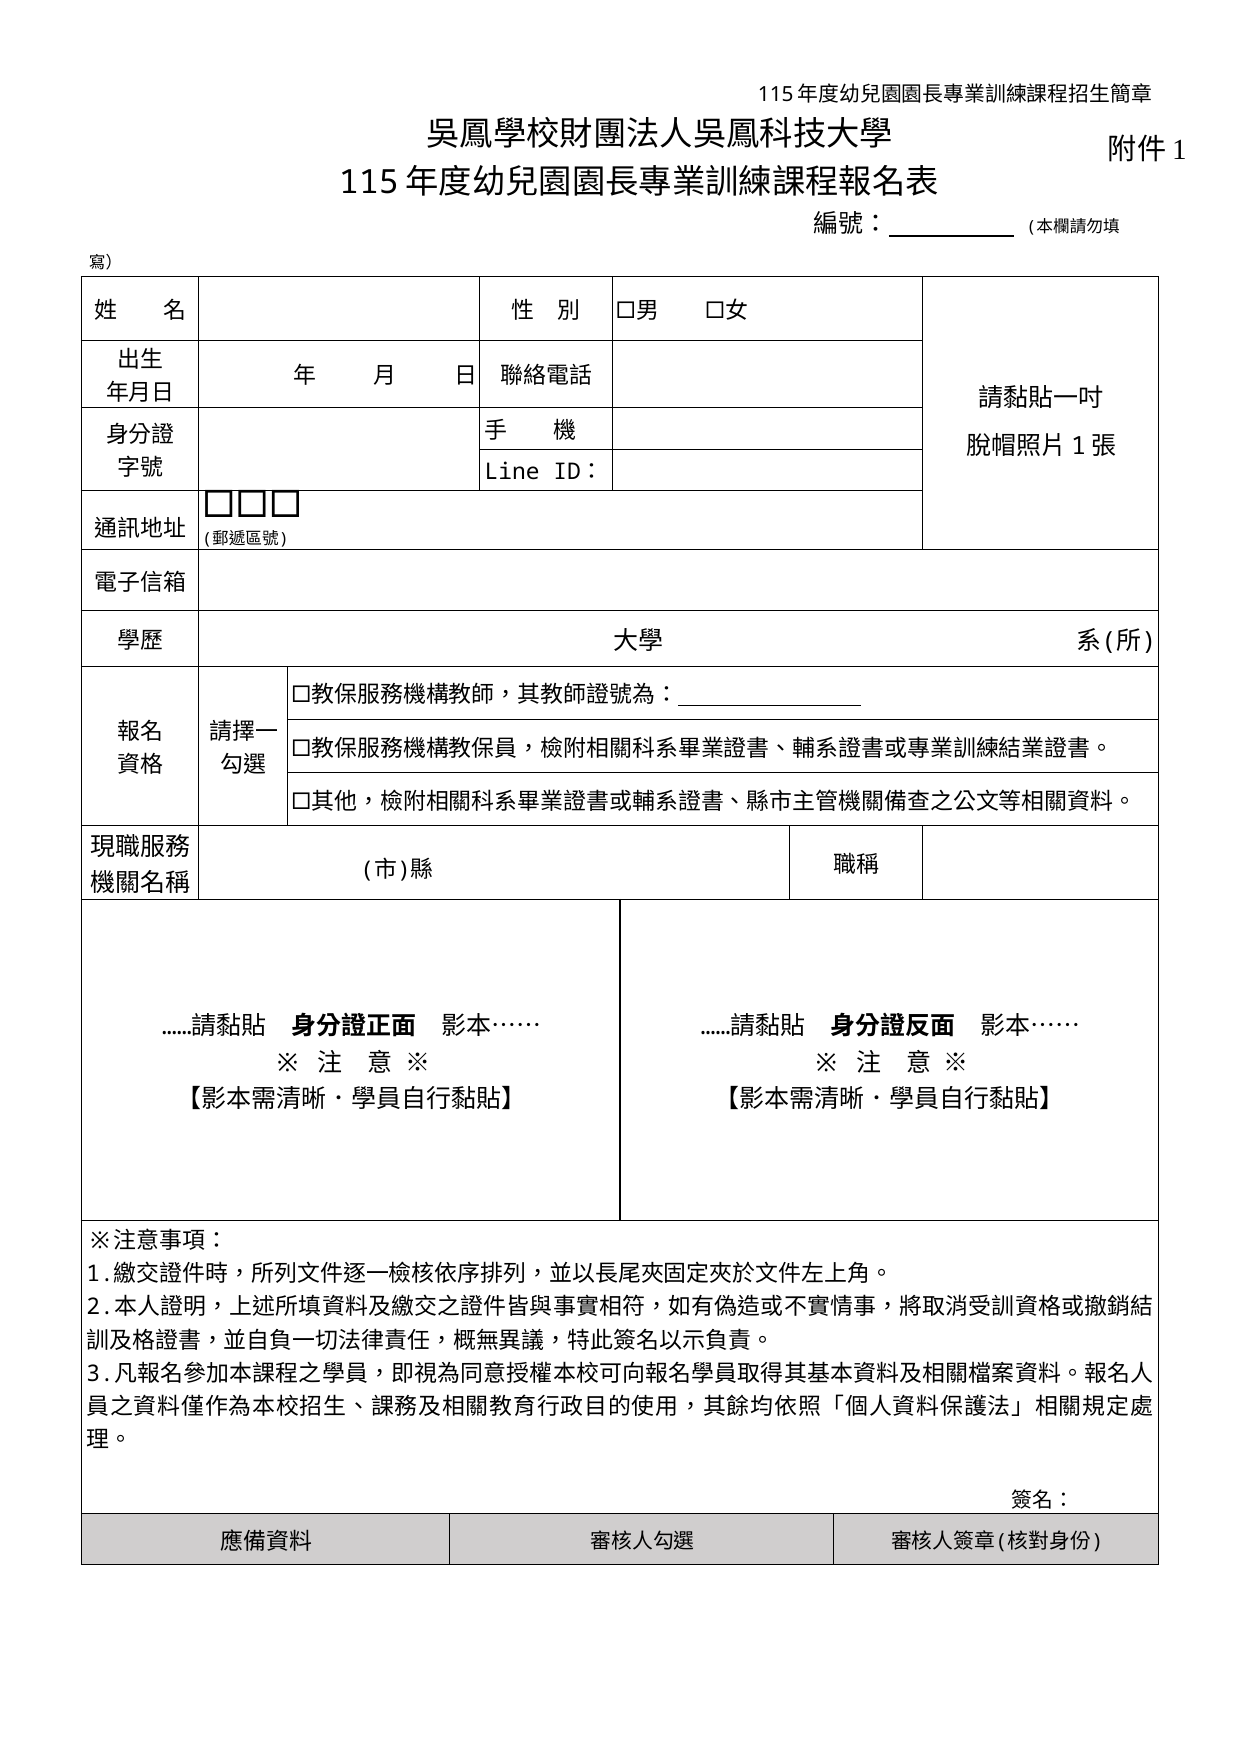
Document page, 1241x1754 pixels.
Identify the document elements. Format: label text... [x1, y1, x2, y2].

table_header 請黏貼一吋 脫帽照片1張 [923, 277, 1158, 549]
table_cell 教保服務機構教師，其教師證號為： [288, 667, 1158, 719]
table_cell [199, 408, 479, 490]
table_cell 通訊地址 [82, 491, 198, 549]
table_cell 電子信箱 [82, 550, 198, 610]
table_cell 其他，檢附相關科系畢業證書或輔系證書、縣市主管機關備查之公文等相關資料。 [288, 773, 1158, 825]
table_cell 審核人簽章(核對身份) [834, 1514, 1158, 1564]
table_cell 出生 年月日 [82, 341, 198, 407]
table_header [199, 277, 479, 340]
table_cell  (郵遞區號) [199, 491, 922, 549]
table_cell 教保服務機構教保員，檢附相關科系畢業證書、輔系證書或專業訓練結業證書。 [288, 720, 1158, 772]
table_cell [613, 408, 922, 449]
table_cell 職稱 [790, 826, 922, 899]
table_cell 應備資料 [82, 1514, 449, 1564]
table_cell [613, 450, 922, 490]
table_cell 大學 系(所) [199, 611, 1158, 666]
table_cell Line ID： [480, 450, 612, 490]
table_cell 手 機 [480, 408, 612, 449]
table_cell [923, 826, 1158, 899]
table_cell 聯絡電話 [480, 341, 612, 407]
table_cell 年 月 日 [199, 341, 479, 407]
table_header 男 女 [613, 277, 922, 340]
table_cell ……請黏貼 身分證反面 影本…… ※ 注 意 ※ 【影本需清晰．學員自行黏貼】 [621, 900, 1158, 1220]
text 吳鳳學校財團法人吳鳳科技大學 [89, 107, 1223, 175]
table_cell [199, 550, 1158, 610]
table_header 性 別 [480, 277, 612, 340]
table_cell 請擇一 勾選 [199, 667, 287, 825]
table_cell 身分證 字號 [82, 408, 198, 490]
text 附件1 [1108, 125, 1208, 168]
text 編號： (本欄請勿填寫） [89, 204, 1152, 276]
table_cell ……請黏貼 身分證正面 影本…… ※ 注 意 ※ 【影本需清晰．學員自行黏貼】 [82, 900, 619, 1220]
table_cell (市)縣 [199, 826, 789, 899]
table_cell 現職服務機關名稱 [82, 826, 198, 899]
table_cell 學歷 [82, 611, 198, 666]
table_cell 報名 資格 [82, 667, 198, 825]
table_header 姓 名 [82, 277, 198, 340]
table_cell ※注意事項： 1.繳交證件時，所列文件逐一檢核依序排列，並以長尾夾固定夾於文件左上角。 2.本人證明，上述所填資料及繳交之證件皆與事實相符，如有偽造或不實情事，將取消受訓資格或撤銷結訓及格證書，並自負一切法律責任，概無異議，特此簽名以示負責。 3.凡報名參加本課程之學員，即視為同意授權本校可向報名學員取得其基本資料及相關檔案資料。報名人員之資料僅作為本校招生、課務及相關教育行政目的使用，其餘均依照「個人資料保護法」相關規定處理。 簽名： [82, 1221, 1158, 1513]
text 115年度幼兒園園長專業訓練課程報名表 [89, 155, 1152, 204]
table_cell 審核人勾選 [450, 1514, 833, 1564]
table_cell [613, 341, 922, 407]
